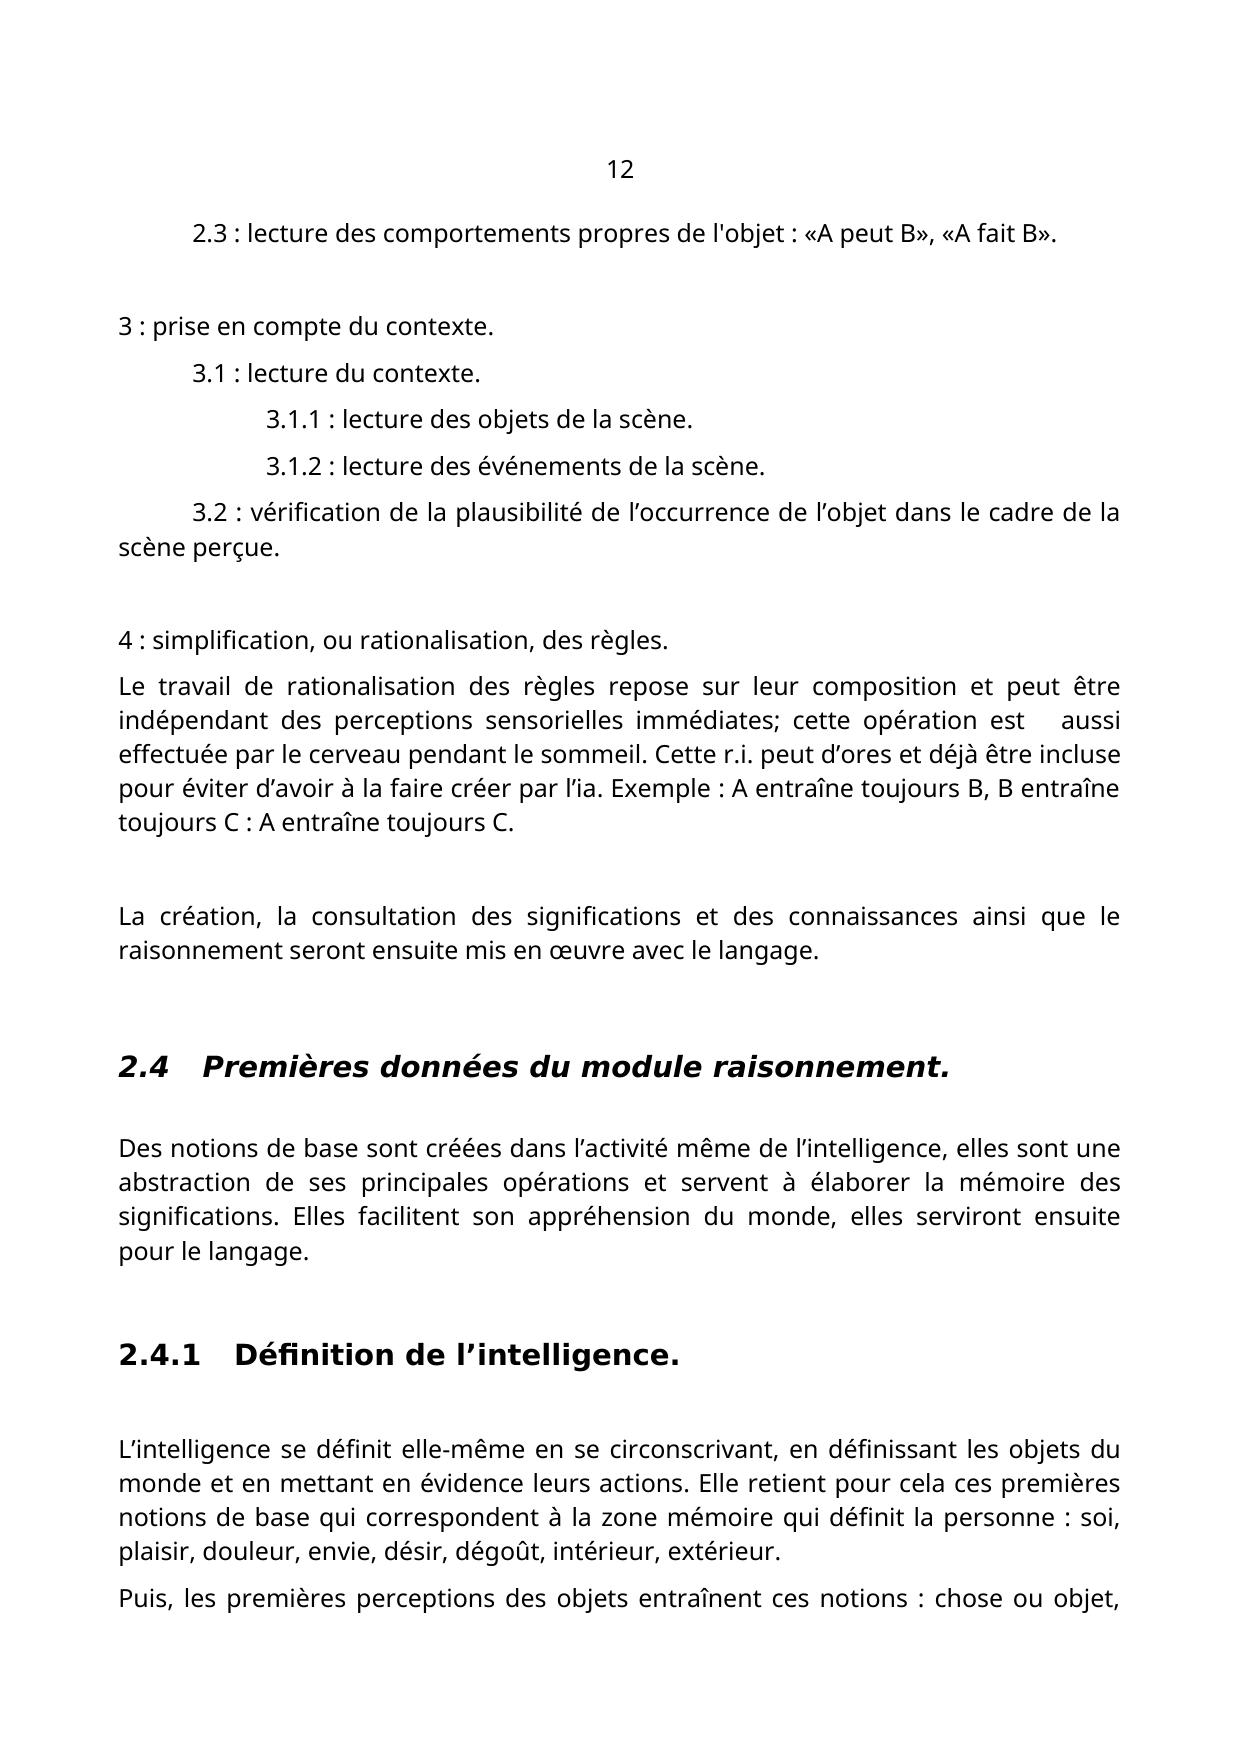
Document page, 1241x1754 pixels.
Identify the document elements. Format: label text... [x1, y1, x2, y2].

text 4 : simplification, ou rationalisation, des règles. [118, 622, 1122, 656]
text La création, la consultation des significations et des connaissances ainsi que le raisonnement seront ensuite mis en œuvre avec le langage. [118, 898, 1122, 966]
text Le travail de rationalisation des règles repose sur leur composition et peut être indépendant des perceptions sensorielles immédiates; cette opération est aussi effectuée par le cerveau pendant le sommeil. Cette r.i. peut d’ores et déjà être incluse pour éviter d’avoir à la faire créer par l’ia. Exemple : A entraîne toujours B, B entraîne toujours C : A entraîne toujours C. [118, 669, 1122, 839]
subtitle Définition de l’intelligence. [118, 1339, 1122, 1373]
text 3.2 : vérification de la plausibilité de l’occurrence de l’objet dans le cadre de la scène perçue. [118, 495, 1122, 563]
text 3.1.2 : lecture des événements de la scène. [118, 448, 1122, 483]
text Des notions de base sont créées dans l’activité même de l’intelligence, elles sont une abstraction de ses principales opérations et servent à élaborer la mémoire des significations. Elles facilitent son appréhension du monde, elles serviront ensuite pour le langage. [118, 1131, 1122, 1267]
text Puis, les premières perceptions des objets entraînent ces notions : chose ou objet, [118, 1581, 1122, 1614]
text 3 : prise en compte du contexte. [118, 309, 1122, 343]
text 3.1.1 : lecture des objets de la scène. [118, 402, 1122, 436]
text 2.3 : lecture des comportements propres de l'objet : «A peut B», «A fait B». [118, 216, 1122, 250]
text L’intelligence se définit elle-même en se circonscrivant, en définissant les objets du monde et en mettant en évidence leurs actions. Elle retient pour cela ces premières notions de base qui correspondent à la zone mémoire qui définit la personne : soi, plaisir, douleur, envie, désir, dégoût, intérieur, extérieur. [118, 1432, 1122, 1568]
subtitle Premières données du module raisonnement. [118, 1050, 1122, 1084]
text 3.1 : lecture du contexte. [118, 355, 1122, 389]
